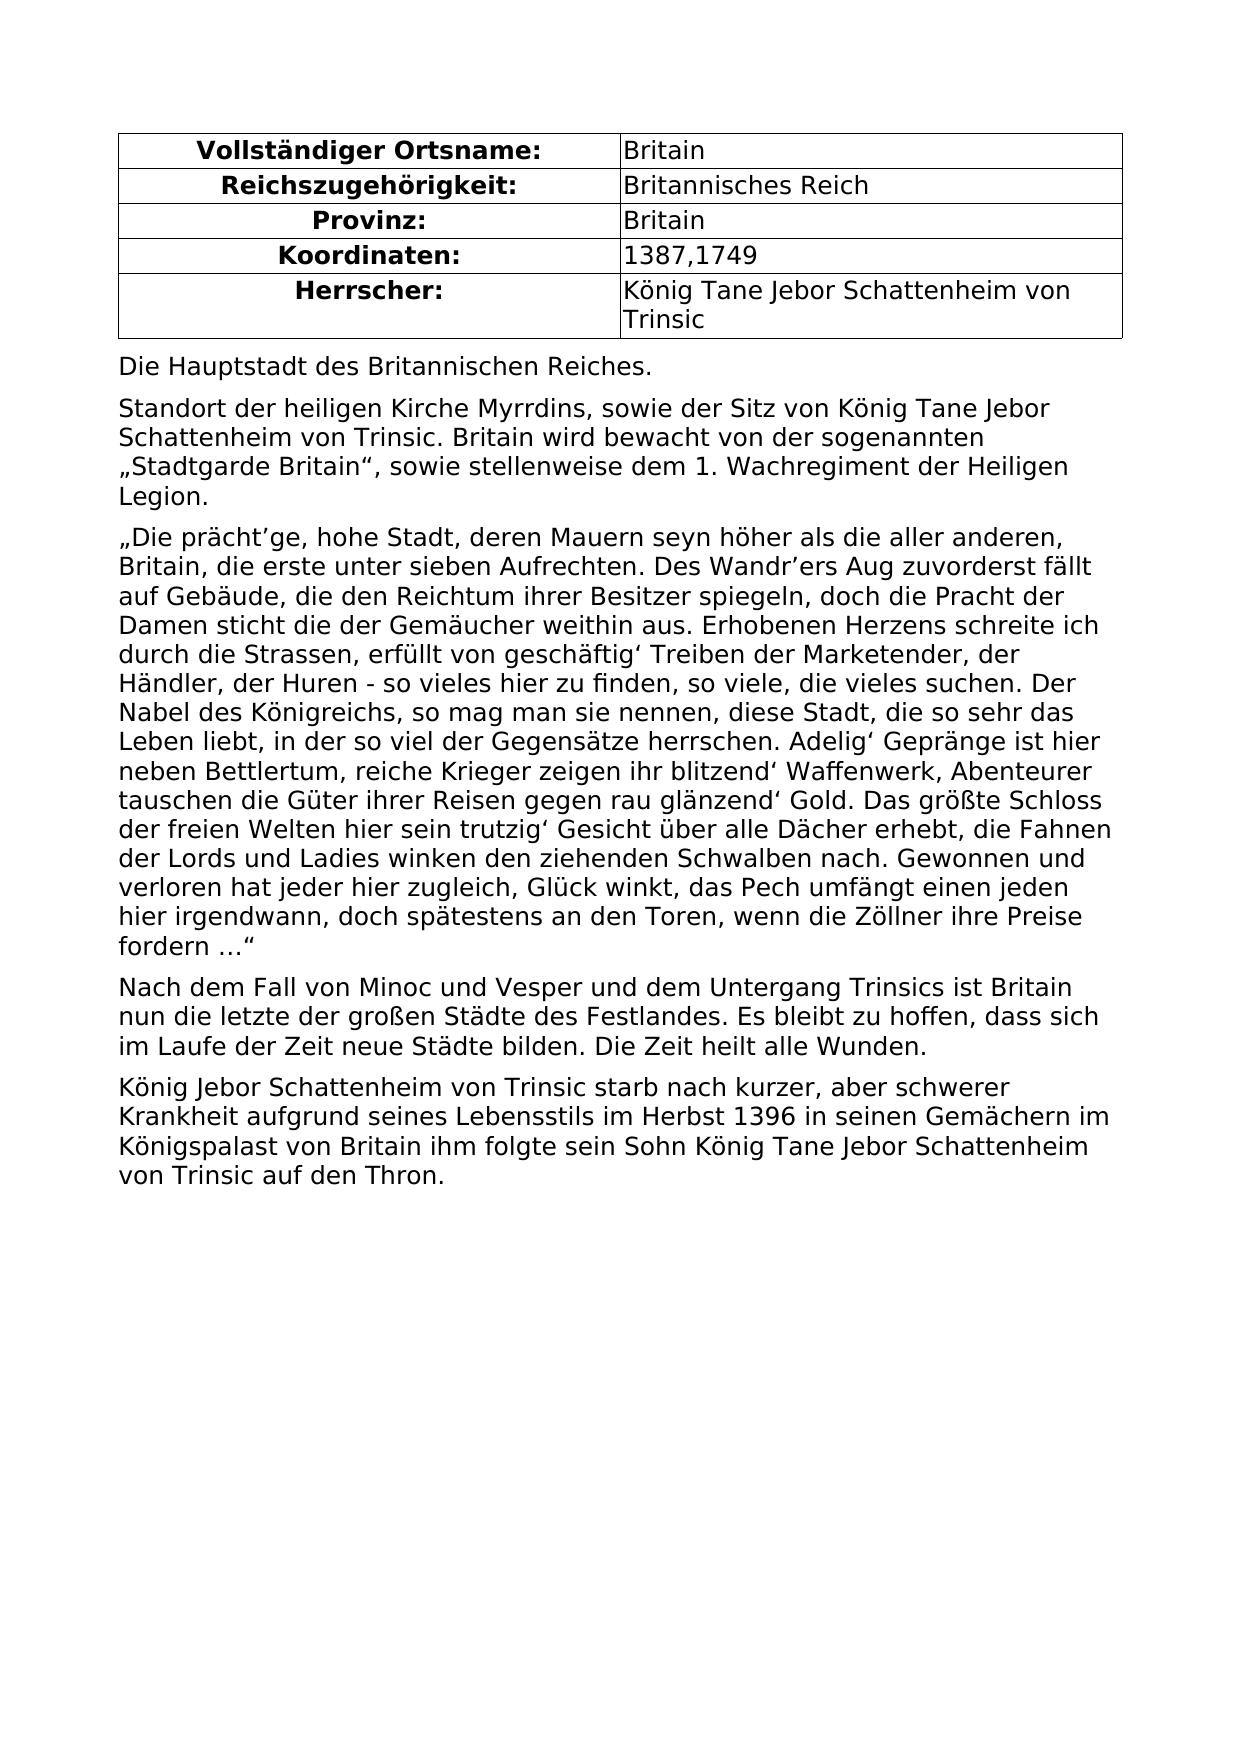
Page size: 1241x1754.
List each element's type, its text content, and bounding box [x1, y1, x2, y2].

table_cell 1387,1749 [621, 239, 1122, 273]
table_header Britain [621, 134, 1122, 168]
table_cell Herrscher: [119, 274, 620, 338]
text Standort der heiligen Kirche Myrrdins, sowie der Sitz von König Tane Jebor Schattenheim von Trinsic. Britain wird bewacht von der sogenannten „Stadtgarde Britain“, sowie stellenweise dem 1. Wachregiment der Heiligen Legion. [118, 394, 1122, 511]
table_cell Koordinaten: [119, 239, 620, 273]
table_cell Provinz: [119, 204, 620, 238]
table_cell Reichszugehörigkeit: [119, 169, 620, 203]
text König Jebor Schattenheim von Trinsic starb nach kurzer, aber schwerer Krankheit aufgrund seines Lebensstils im Herbst 1396 in seinen Gemächern im Königspalast von Britain ihm folgte sein Sohn König Tane Jebor Schattenheim von Trinsic auf den Thron. [118, 1073, 1122, 1190]
text Nach dem Fall von Minoc und Vesper und dem Untergang Trinsics ist Britain nun die letzte der großen Städte des Festlandes. Es bleibt zu hoffen, dass sich im Laufe der Zeit neue Städte bilden. Die Zeit heilt alle Wunden. [118, 973, 1122, 1061]
table_cell Britain [621, 204, 1122, 238]
table_cell Britannisches Reich [621, 169, 1122, 203]
text „Die prächt’ge, hohe Stadt, deren Mauern seyn höher als die aller anderen, Britain, die erste unter sieben Aufrechten. Des Wandr’ers Aug zuvorderst fällt auf Gebäude, die den Reichtum ihrer Besitzer spiegeln, doch die Pracht der Damen sticht die der Gemäucher weithin aus. Erhobenen Herzens schreite ich durch die Strassen, erfüllt von geschäftig‘ Treiben der Marketender, der Händler, der Huren - so vieles hier zu finden, so viele, die vieles suchen. Der Nabel des Königreichs, so mag man sie nennen, diese Stadt, die so sehr das Leben liebt, in der so viel der Gegensätze herrschen. Adelig‘ Gepränge ist hier neben Bettlertum, reiche Krieger zeigen ihr blitzend‘ Waffenwerk, Abenteurer tauschen die Güter ihrer Reisen gegen rau glänzend‘ Gold. Das größte Schloss der freien Welten hier sein trutzig‘ Gesicht über alle Dächer erhebt, die Fahnen der Lords und Ladies winken den ziehenden Schwalben nach. Gewonnen und verloren hat jeder hier zugleich, Glück winkt, das Pech umfängt einen jeden hier irgendwann, doch spätestens an den Toren, wenn die Zöllner ihre Preise fordern …“ [118, 523, 1122, 961]
table_header Vollständiger Ortsname: [119, 134, 620, 168]
table_cell König Tane Jebor Schattenheim von Trinsic [621, 274, 1122, 338]
text Die Hauptstadt des Britannischen Reiches. [118, 352, 1122, 382]
